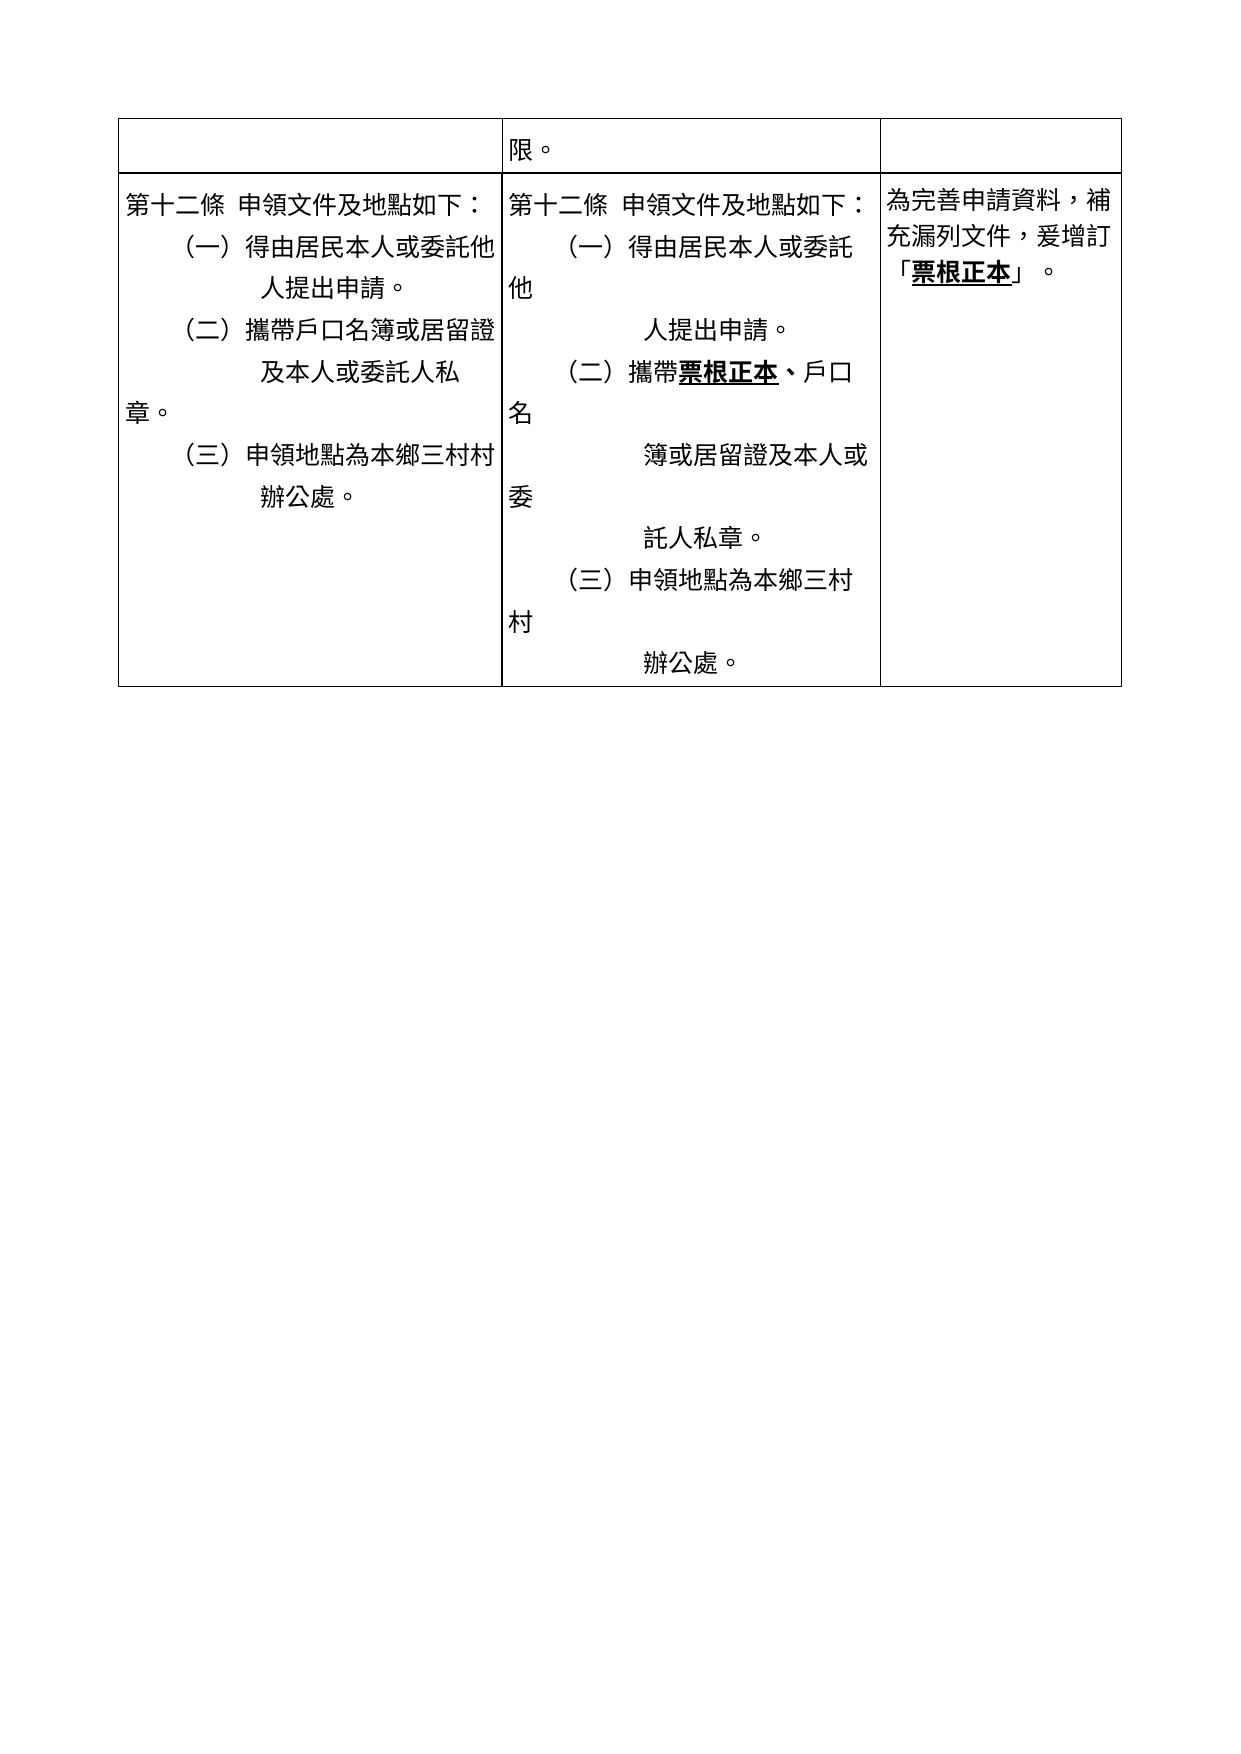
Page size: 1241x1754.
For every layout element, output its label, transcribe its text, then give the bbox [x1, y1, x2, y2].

table_header 第十二條 申領文件及地點如下： （一）得由居民本人或委託他 人提出申請。 （二）攜帶票根正本、戶口名 簿或居留證及本人或委 託人私章。 （三）申領地點為本鄉三村村 辦公處。 [503, 174, 880, 686]
table_header 限。 [503, 119, 880, 172]
table_header 為完善申請資料，補充漏列文件，爰增訂「票根正本」。 [881, 174, 1121, 686]
table_header 第十二條 申領文件及地點如下： （一）得由居民本人或委託他 人提出申請。 （二）攜帶戶口名簿或居留證 及本人或委託人私章。 （三）申領地點為本鄉三村村 辦公處。 [119, 174, 501, 686]
table_header [119, 119, 502, 172]
table_header [881, 119, 1121, 172]
